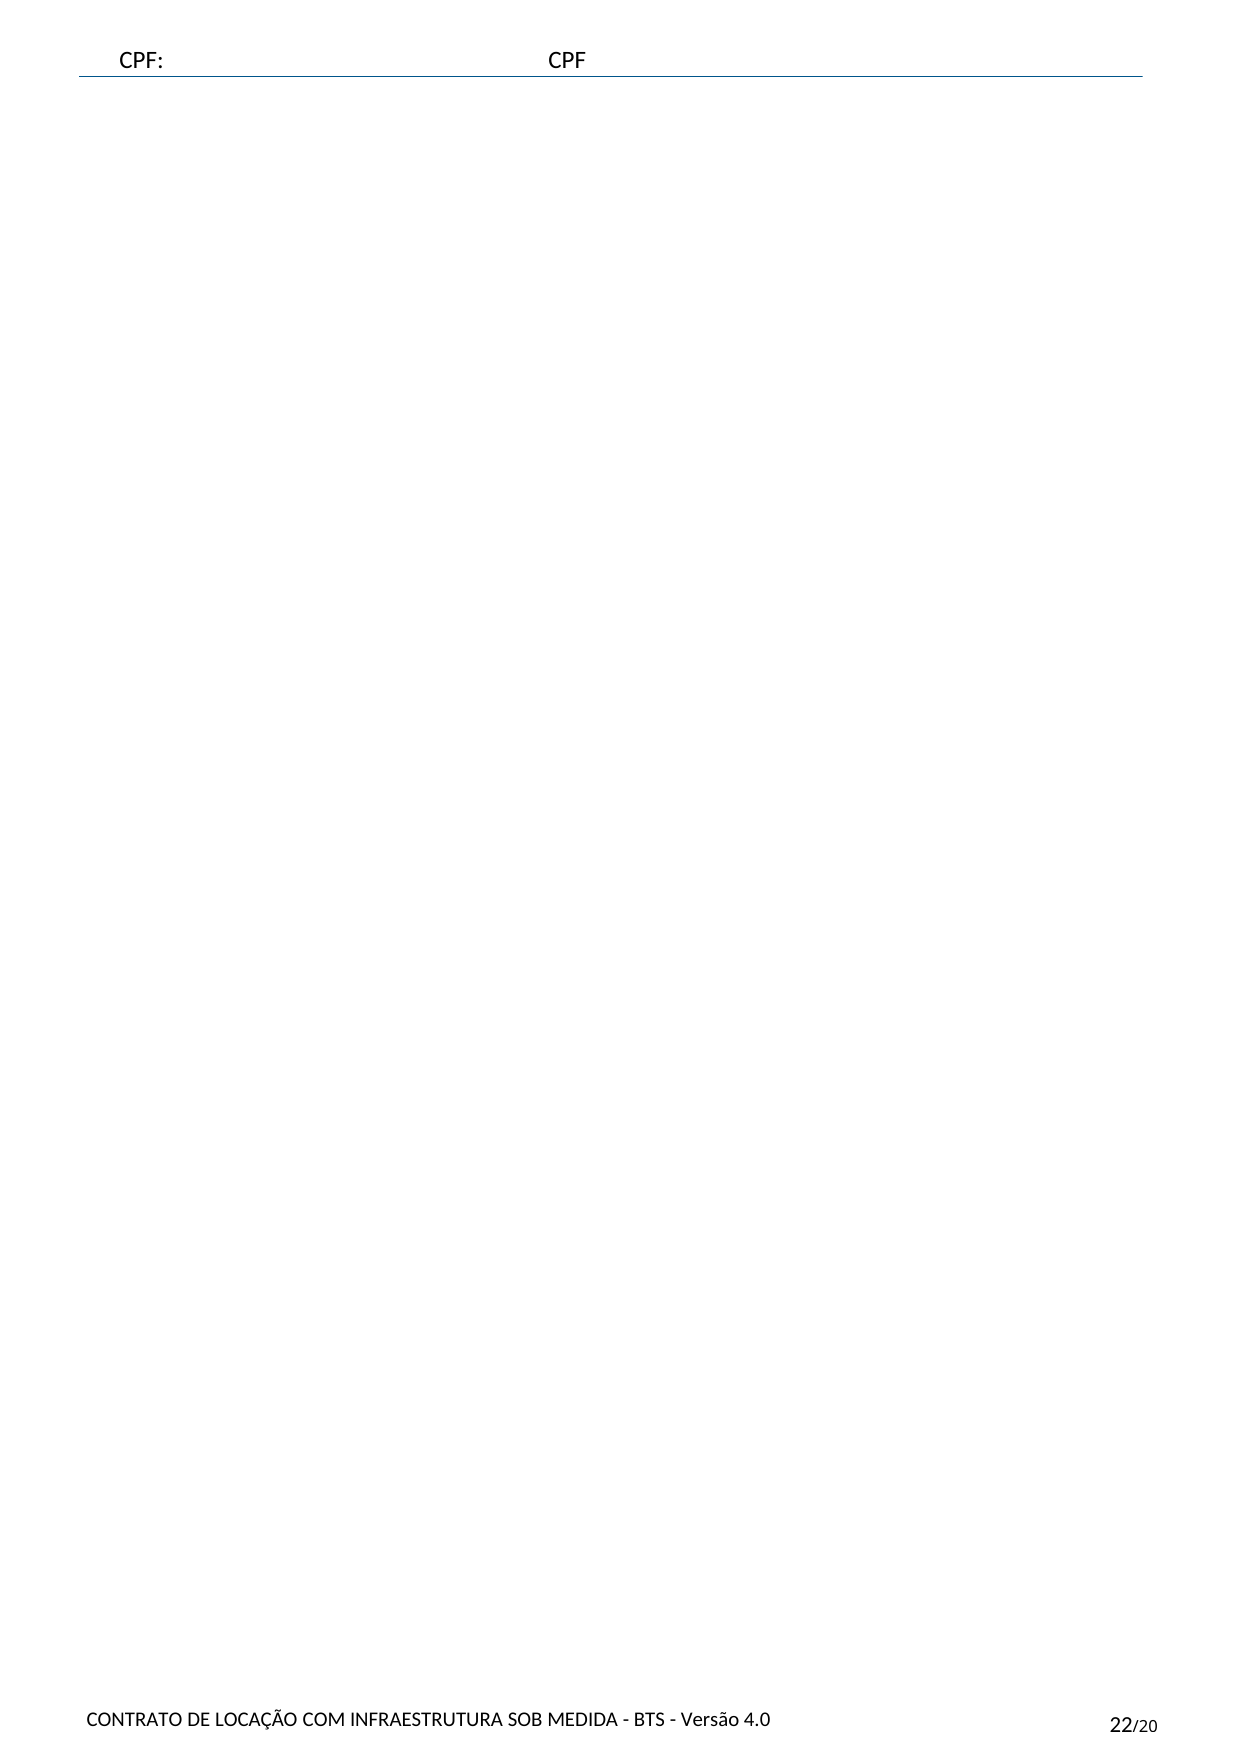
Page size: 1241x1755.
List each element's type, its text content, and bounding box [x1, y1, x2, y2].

text CPF: CPF [119, 44, 1197, 74]
